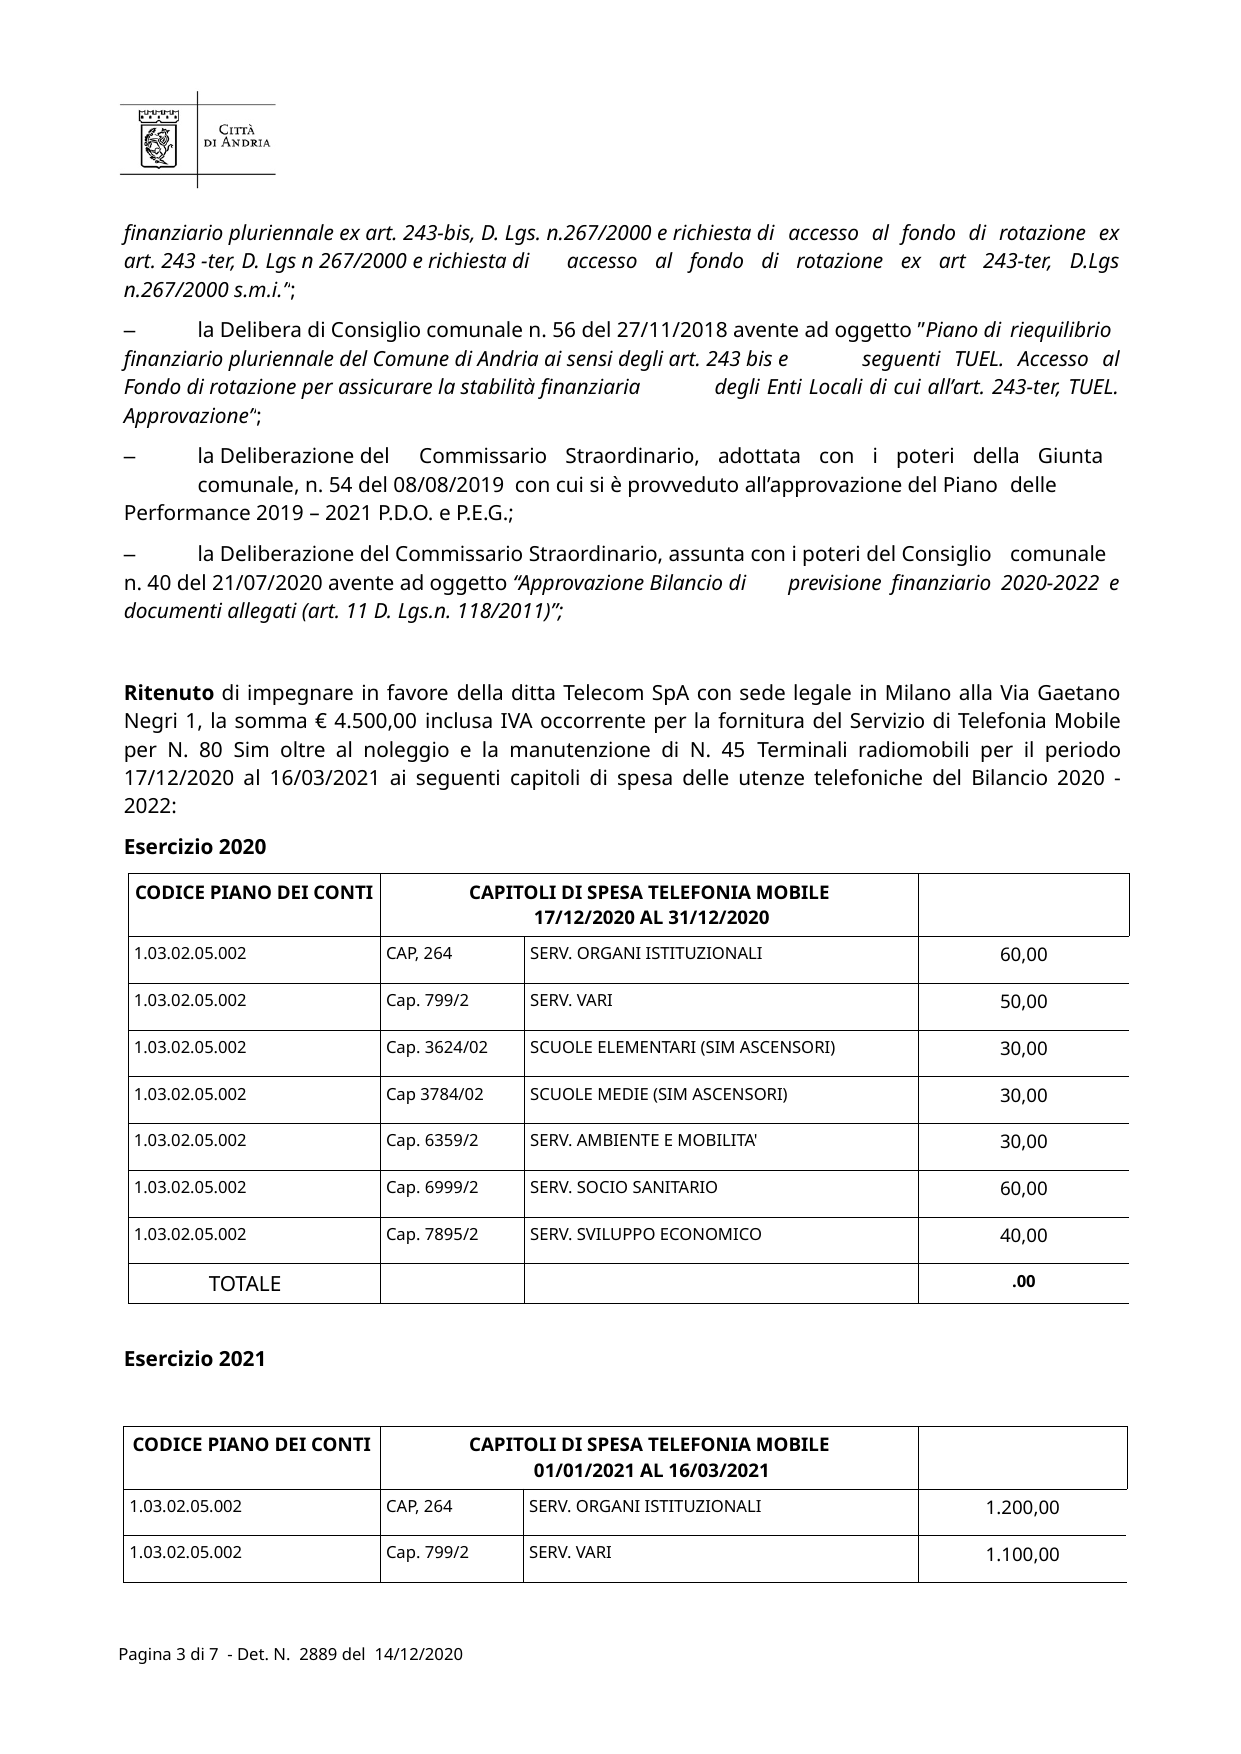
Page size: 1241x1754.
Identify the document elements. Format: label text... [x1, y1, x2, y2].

table_cell Cap. 7895/2 [381, 1218, 524, 1263]
table_header CODICE PIANO DEI CONTI [124, 1427, 380, 1488]
table_cell 30,00 [919, 1077, 1129, 1123]
list la Deliberazione del Commissario Straordinario, adottata con i poteri della Giunta comunale, n. 54 del 08/08/2019 con cui si è provveduto all’approvazione del Piano delle Performance 2019 – 2021 P.D.O. e P.E.G.; [123, 442, 1122, 527]
text Esercizio 2021 [123, 1344, 1122, 1373]
table_cell 30,00 [919, 1031, 1129, 1076]
list finanziario pluriennale ex art. 243-bis, D. Lgs. n.267/2000 e richiesta di accesso al fondo di rotazione ex art. 243 -ter, D. Lgs n 267/2000 e richiesta di accesso al fondo di rotazione ex art 243-ter, D.Lgs n.267/2000 s.m.i.”; [123, 218, 1122, 303]
table_cell 60,00 [919, 937, 1129, 983]
table_cell SERV. AMBIENTE E MOBILITA' [525, 1124, 918, 1170]
table_header [919, 874, 1129, 936]
table_cell SCUOLE MEDIE (SIM ASCENSORI) [525, 1077, 918, 1123]
list la Deliberazione del Commissario Straordinario, assunta con i poteri del Consiglio comunale n. 40 del 21/07/2020 avente ad oggetto “Approvazione Bilancio di previsione finanziario 2020-2022 e documenti allegati (art. 11 D. Lgs.n. 118/2011)”; [123, 539, 1122, 625]
table_cell Cap. 799/2 [381, 984, 524, 1029]
table_cell Cap. 6359/2 [381, 1124, 524, 1170]
table_cell [525, 1264, 918, 1303]
table_cell 1.03.02.05.002 [129, 1077, 380, 1123]
table_cell 40,00 [919, 1218, 1129, 1263]
table_header [919, 1427, 1127, 1488]
table_header CAPITOLI DI SPESA TELEFONIA MOBILE 17/12/2020 AL 31/12/2020 [381, 874, 918, 936]
table_cell 30,00 [919, 1124, 1129, 1170]
table_cell CAP, 264 [381, 1490, 523, 1535]
table_cell 1.03.02.05.002 [124, 1536, 380, 1582]
table_cell 1.03.02.05.002 [129, 937, 380, 983]
table_cell Cap. 6999/2 [381, 1171, 524, 1217]
table_cell 300,00 [919, 1264, 1129, 1303]
table_cell 1.03.02.05.002 [124, 1490, 380, 1535]
list la Delibera di Consiglio comunale n. 56 del 27/11/2018 avente ad oggetto ”Piano di riequilibrio finanziario pluriennale del Comune di Andria ai sensi degli art. 243 bis e seguenti TUEL. Accesso al Fondo di rotazione per assicurare la stabilità finanziaria degli Enti Locali di cui all’art. 243-ter, TUEL. Approvazione”; [123, 316, 1122, 429]
picture [118, 88, 276, 189]
table_cell Cap. 3624/02 [381, 1031, 524, 1076]
table_cell 60,00 [919, 1171, 1129, 1217]
table_cell SERV. VARI [525, 984, 918, 1029]
table_cell 1.03.02.05.002 [129, 1031, 380, 1076]
table_cell 1.03.02.05.002 [129, 1171, 380, 1217]
table_cell SERV. SOCIO SANITARIO [525, 1171, 918, 1217]
table_cell 1.03.02.05.002 [129, 1124, 380, 1170]
text Esercizio 2020 [123, 832, 1122, 861]
list Ritenuto di impegnare in favore della ditta Telecom SpA con sede legale in Milano alla Via Gaetano Negri 1, la somma € 4.500,00 inclusa IVA occorrente per la fornitura del Servizio di Telefonia Mobile per N. 80 Sim oltre al noleggio e la manutenzione di N. 45 Terminali radiomobili per il periodo 17/12/2020 al 16/03/2021 ai seguenti capitoli di spesa delle utenze telefoniche del Bilancio 2020 -2022: [123, 678, 1122, 820]
table_header CAPITOLI DI SPESA TELEFONIA MOBILE 01/01/2021 AL 16/03/2021 [381, 1427, 918, 1488]
table_cell SERV. VARI [524, 1536, 918, 1582]
table_cell 1.03.02.05.002 [129, 1218, 380, 1263]
table_header CODICE PIANO DEI CONTI [129, 874, 380, 936]
table_cell [381, 1264, 524, 1303]
table_cell SERV. SVILUPPO ECONOMICO [525, 1218, 918, 1263]
table_cell CAP, 264 [381, 937, 524, 983]
table_cell SERV. ORGANI ISTITUZIONALI [525, 937, 918, 983]
table_cell TOTALE [129, 1264, 380, 1303]
table_cell 1.200,00 [919, 1490, 1127, 1535]
table_cell 50,00 [919, 984, 1129, 1029]
table_cell 1.100,00 [919, 1535, 1127, 1582]
table_cell SERV. ORGANI ISTITUZIONALI [524, 1490, 918, 1535]
table_cell 1.03.02.05.002 [129, 984, 380, 1029]
table_cell Cap. 799/2 [381, 1536, 523, 1582]
table_cell Cap 3784/02 [381, 1077, 524, 1123]
table_cell SCUOLE ELEMENTARI (SIM ASCENSORI) [525, 1031, 918, 1076]
